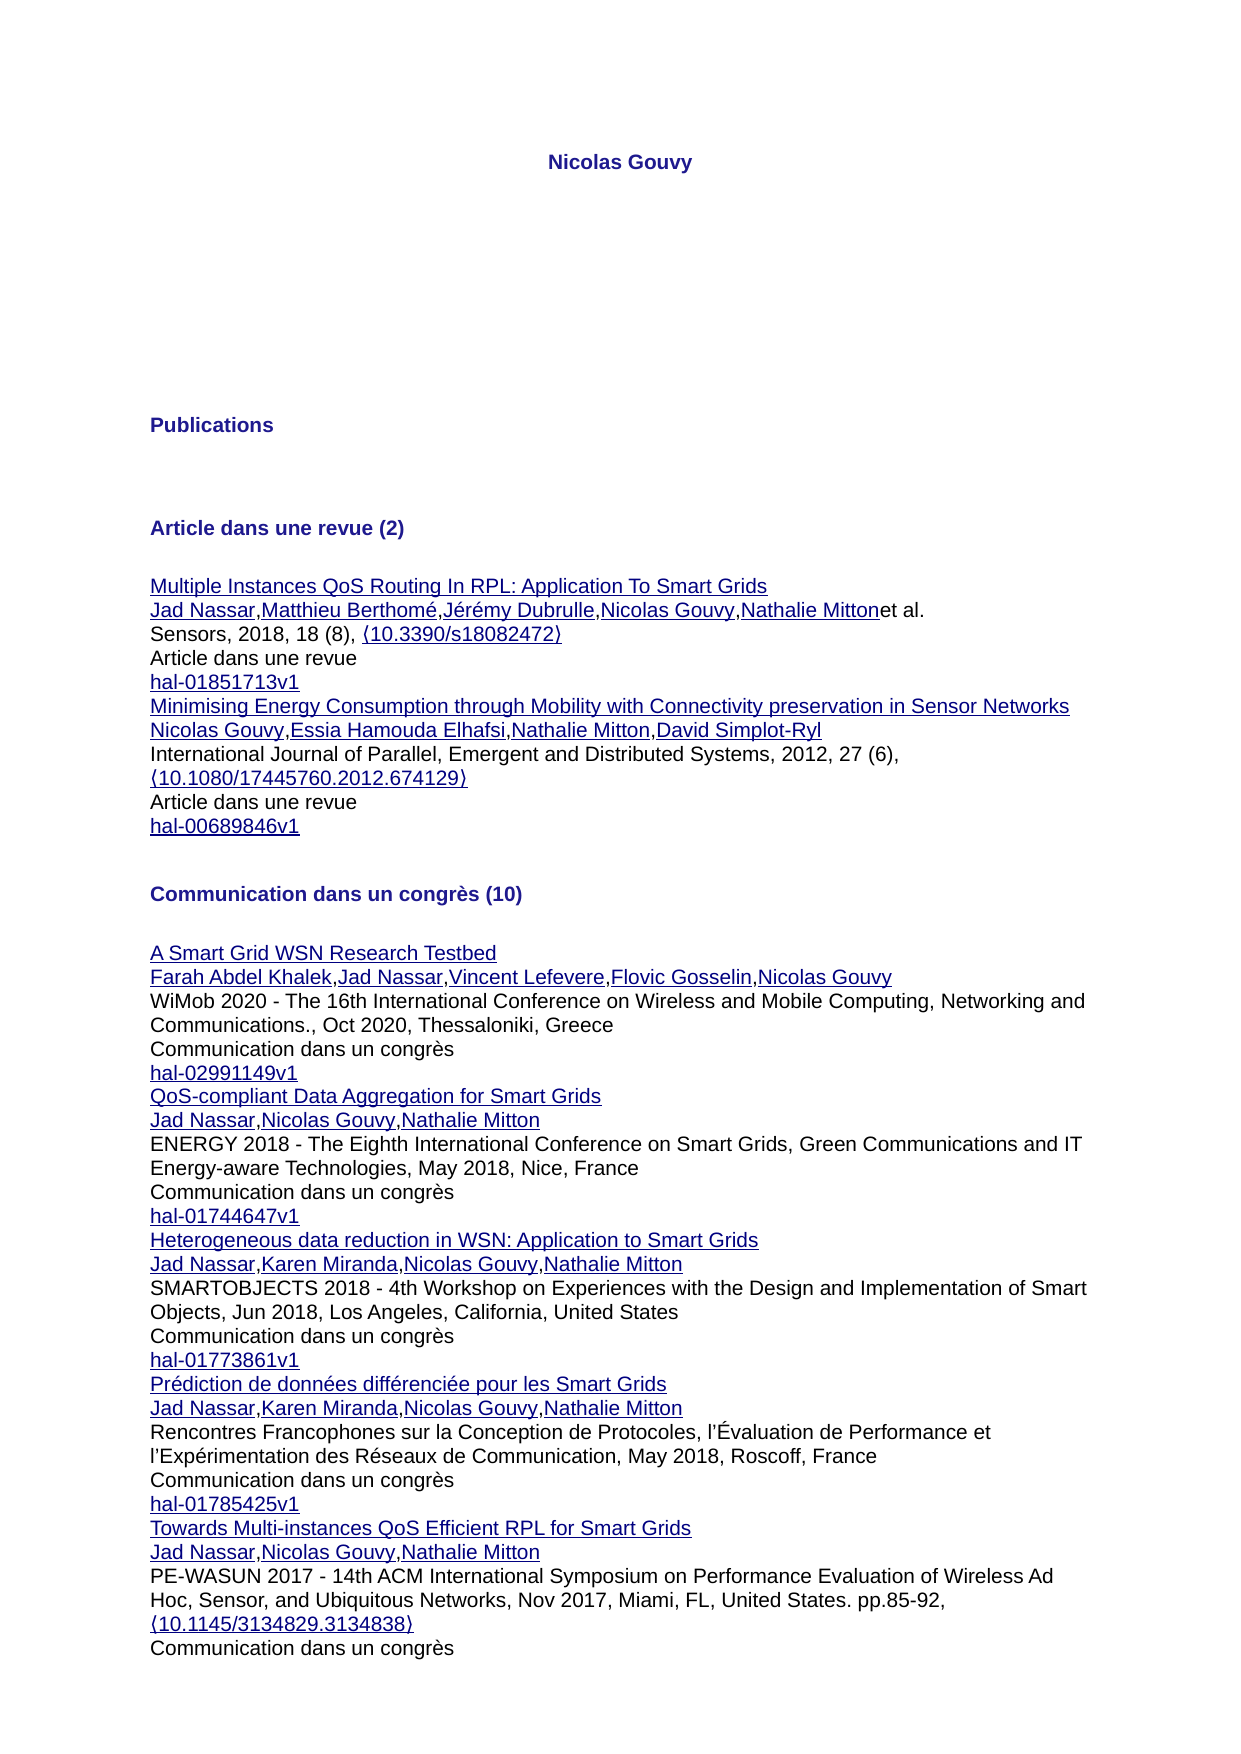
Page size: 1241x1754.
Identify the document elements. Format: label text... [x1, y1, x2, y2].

subtitle Communication dans un congrès (10) [150, 882, 1090, 906]
table_cell Minimising Energy Consumption through Mobility with Connectivity preservation in Sensor Networks Nicolas Gouvy,Essia Hamouda Elhafsi,Nathalie Mitton,David Simplot-Ryl International Journal of Parallel, Emergent and Distributed Systems, 2012, 27 (6), ⟨10.1080/17445760.2012.674129⟩ Article dans une revue hal-00689846v1 [150, 694, 1090, 837]
table_cell Prédiction de données différenciée pour les Smart Grids Jad Nassar,Karen Miranda,Nicolas Gouvy,Nathalie Mitton Rencontres Francophones sur la Conception de Protocoles, l’Évaluation de Performance et l’Expérimentation des Réseaux de Communication, May 2018, Roscoff, France Communication dans un congrès hal-01785425v1 [150, 1372, 1090, 1516]
table_header A Smart Grid WSN Research Testbed Farah Abdel Khalek,Jad Nassar,Vincent Lefevere,Flovic Gosselin,Nicolas Gouvy WiMob 2020 - The 16th International Conference on Wireless and Mobile Computing, Networking and Communications., Oct 2020, Thessaloniki, Greece Communication dans un congrès hal-02991149v1 [150, 941, 1090, 1084]
subtitle Publications [150, 412, 1090, 436]
table_header Multiple Instances QoS Routing In RPL: Application To Smart Grids Jad Nassar,Matthieu Berthomé,Jérémy Dubrulle,Nicolas Gouvy,Nathalie Mittonet al. Sensors, 2018, 18 (8), ⟨10.3390/s18082472⟩ Article dans une revue hal-01851713v1 [150, 574, 1090, 694]
subtitle Article dans une revue (2) [150, 516, 1090, 539]
table_cell Heterogeneous data reduction in WSN: Application to Smart Grids Jad Nassar,Karen Miranda,Nicolas Gouvy,Nathalie Mitton SMARTOBJECTS 2018 - 4th Workshop on Experiences with the Design and Implementation of Smart Objects, Jun 2018, Los Angeles, California, United States Communication dans un congrès hal-01773861v1 [150, 1228, 1090, 1372]
table_cell QoS-compliant Data Aggregation for Smart Grids Jad Nassar,Nicolas Gouvy,Nathalie Mitton ENERGY 2018 - The Eighth International Conference on Smart Grids, Green Communications and IT Energy-aware Technologies, May 2018, Nice, France Communication dans un congrès hal-01744647v1 [150, 1084, 1090, 1228]
table_cell Towards Multi-instances QoS Efficient RPL for Smart Grids Jad Nassar,Nicolas Gouvy,Nathalie Mitton PE-WASUN 2017 - 14th ACM International Symposium on Performance Evaluation of Wireless Ad Hoc, Sensor, and Ubiquitous Networks, Nov 2017, Miami, FL, United States. pp.85-92, ⟨10.1145/3134829.3134838⟩ Communication dans un congrès [150, 1516, 1090, 1659]
subtitle Nicolas Gouvy [150, 150, 1090, 174]
